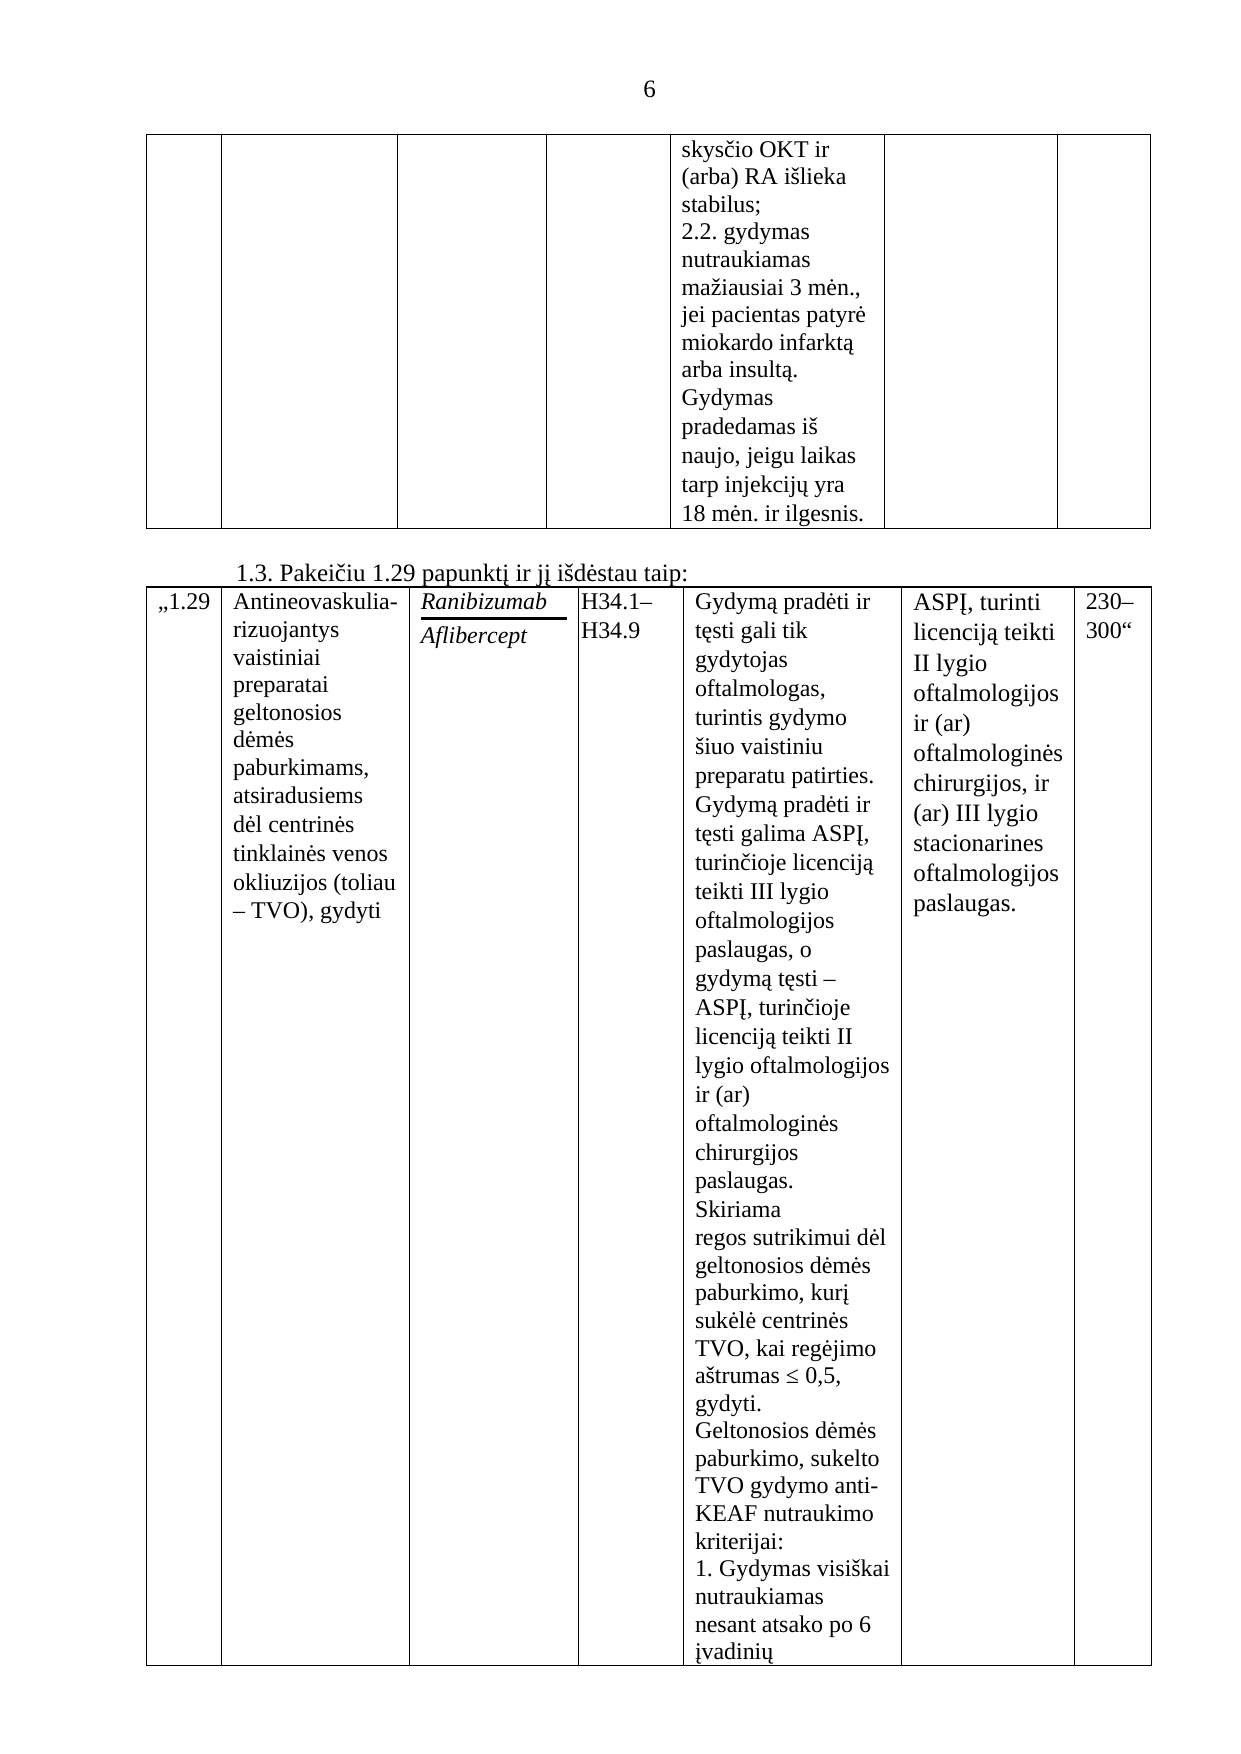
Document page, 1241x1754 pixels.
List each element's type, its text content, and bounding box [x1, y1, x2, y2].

table_header Gydymą pradėti ir tęsti gali tik gydytojas oftalmologas, turintis gydymo šiuo vaistiniu preparatu patirties. Gydymą pradėti ir tęsti galima ASPĮ, turinčioje licenciją teikti III lygio oftalmologijos paslaugas, o gydymą tęsti – ASPĮ, turinčioje licenciją teikti II lygio oftalmologijos ir (ar) oftalmologinės chirurgijos paslaugas. Skiriama regos sutrikimui dėl geltonosios dėmės paburkimo, kurį sukėlė centrinės TVO, kai regėjimo aštrumas ≤ 0,5, gydyti. Geltonosios dėmės paburkimo, sukelto TVO gydymo anti-KEAF nutraukimo kriterijai: 1. Gydymas visiškai nutraukiamas nesant atsako po 6 įvadinių [684, 588, 901, 1665]
table_header [398, 135, 546, 528]
table_header 230–300“ [1075, 588, 1151, 1665]
table_header [1058, 135, 1150, 528]
table_header [147, 135, 221, 528]
table_header „1.29 [147, 588, 221, 1665]
table_header [885, 135, 1057, 528]
text 1.3. Pakeičiu 1.29 papunktį ir jį išdėstau taip: [147, 558, 1137, 586]
table_header Ranibizumab Aflibercept [410, 588, 578, 1665]
table_header [222, 135, 397, 528]
table_header ASPĮ, turinti licenciją teikti II lygio oftalmologijos ir (ar) oftalmologinės chirurgijos, ir (ar) III lygio stacionarines oftalmologijos paslaugas. [902, 588, 1074, 1665]
table_header Antineovaskulia- rizuojantys vaistiniai preparatai geltonosios dėmės paburkimams, atsiradusiems dėl centrinės tinklainės venos okliuzijos (toliau – TVO), gydyti [222, 588, 409, 1665]
table_header [547, 135, 670, 528]
table_header skysčio OKT ir (arba) RA išlieka stabilus; 2.2. gydymas nutraukiamas mažiausiai 3 mėn., jei pacientas patyrė miokardo infarktą arba insultą. Gydymas pradedamas iš naujo, jeigu laikas tarp injekcijų yra 18 mėn. ir ilgesnis. [671, 135, 884, 528]
table_header H34.1– H34.9 [579, 588, 683, 1665]
